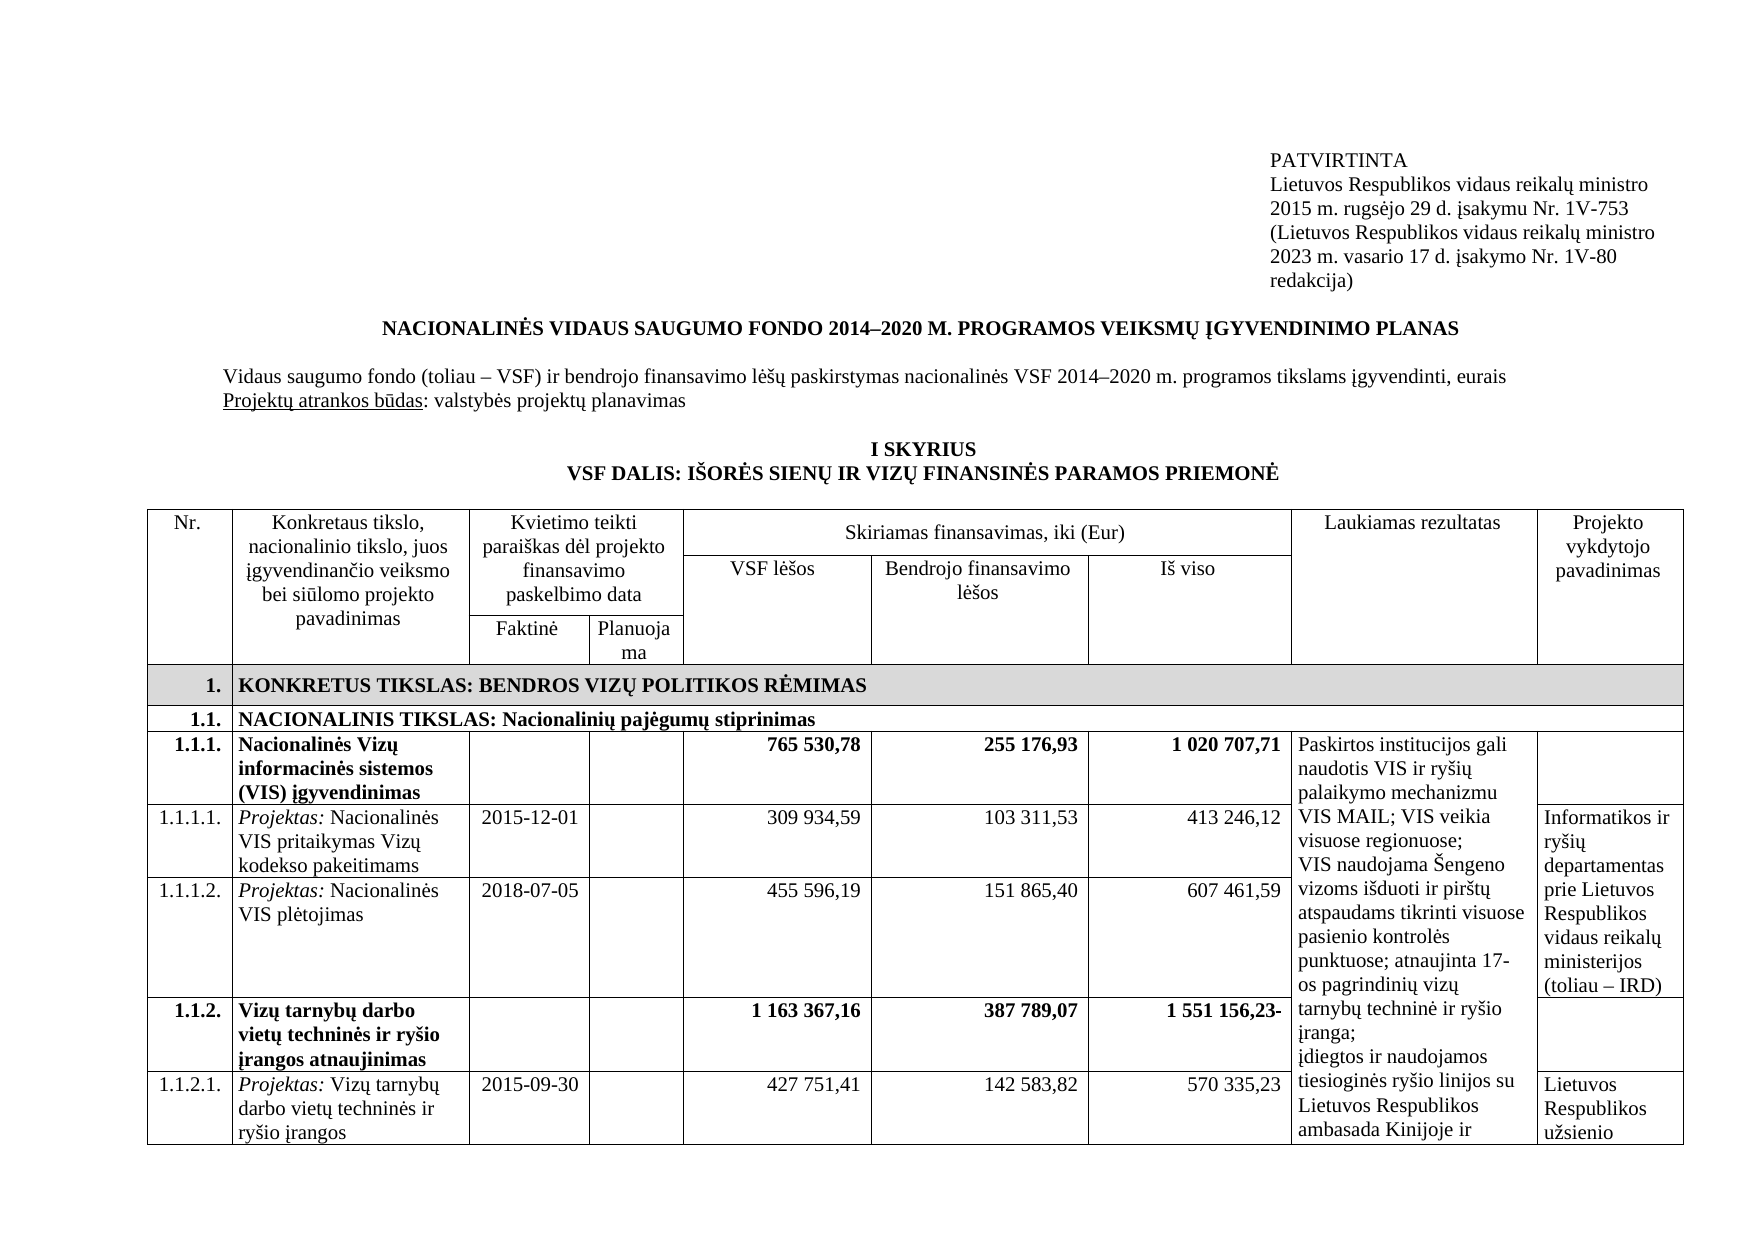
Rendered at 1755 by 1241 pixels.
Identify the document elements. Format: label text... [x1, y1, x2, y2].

text VSF DALIS: IŠORĖS SIENŲ IR VIZŲ FINANSINĖS PARAMOS PRIEMONĖ [148, 461, 1699, 484]
table_cell 255 176,93 [872, 732, 1088, 804]
table_cell Projektas: Vizų tarnybų darbo vietų techninės ir ryšio įrangos [233, 1072, 469, 1144]
table_cell 151 865,40 [872, 878, 1088, 997]
table_cell [590, 732, 683, 804]
table_cell 1.1.1. [148, 732, 232, 804]
table_cell Projektas: Nacionalinės VIS pritaikymas Vizų kodekso pakeitimams [233, 805, 469, 877]
text I SKYRIUS [148, 436, 1699, 461]
table_cell [470, 732, 589, 804]
table_cell Vizų tarnybų darbo vietų techninės ir ryšio įrangos atnaujinimas [233, 998, 469, 1071]
table_cell 765 530,78 [684, 732, 871, 804]
table_cell [1538, 732, 1683, 804]
text (Lietuvos Respublikos vidaus reikalų ministro [148, 220, 1699, 244]
table_cell 413 246,12 [1089, 805, 1291, 877]
table_cell Lietuvos Respublikos užsienio [1538, 1072, 1683, 1144]
table_cell 2015-09-30 [470, 1072, 589, 1144]
table_cell 570 335,23 [1089, 1072, 1291, 1144]
table_cell 103 311,53 [872, 805, 1088, 877]
text 2023 m. vasario 17 d. įsakymo Nr. 1V-80 [148, 244, 1699, 268]
table_cell [590, 998, 683, 1071]
text NACIONALINĖS VIDAUS SAUGUMO FONDO 2014–2020 M. PROGRAMOS VEIKSMŲ ĮGYVENDINIMO PLANAS [148, 316, 1699, 340]
table_cell 2015-12-01 [470, 805, 589, 877]
table_cell 309 934,59 [684, 805, 871, 877]
table_cell 1.1.2.1. [148, 1072, 232, 1144]
table_cell [590, 805, 683, 877]
table_cell 142 583,82 [872, 1072, 1088, 1144]
table_cell 1. [148, 665, 232, 705]
table_cell 455 596,19 [684, 878, 871, 997]
table_header Projekto vykdytojo pavadinimas [1538, 510, 1683, 664]
text redakcija) [148, 268, 1699, 292]
table_cell 607 461,59 [1089, 878, 1291, 997]
text Projektų atrankos būdas: valstybės projektų planavimas [148, 388, 1699, 412]
table_cell Nacionalinės Vizų informacinės sistemos (VIS) įgyvendinimas [233, 732, 469, 804]
table_header Nr. [148, 510, 232, 664]
table_cell [590, 1072, 683, 1144]
table_cell Informatikos ir ryšių departamentas prie Lietuvos Respublikos vidaus reikalų ministerijos (toliau – IRD) [1538, 805, 1683, 997]
table_cell VSF lėšos [684, 556, 871, 664]
table_cell Projektas: Nacionalinės VIS plėtojimas [233, 878, 469, 997]
table_cell [590, 878, 683, 997]
table_cell 1.1.1.1. [148, 805, 232, 877]
table_cell 1.1. [148, 706, 232, 731]
table_header Skiriamas finansavimas, iki (Eur) [684, 510, 1291, 555]
table_cell 1.1.1.2. [148, 878, 232, 997]
text Vidaus saugumo fondo (toliau – VSF) ir bendrojo finansavimo lėšų paskirstymas nacionalinės VSF 2014–2020 m. programos tikslams įgyvendinti, eurais [148, 364, 1699, 388]
table_cell 1.1.2. [148, 998, 232, 1071]
table_cell NACIONALINIS TIKSLAS: Nacionalinių pajėgumų stiprinimas [233, 706, 1683, 731]
table_cell 2018-07-05 [470, 878, 589, 997]
table_cell 427 751,41 [684, 1072, 871, 1144]
table_cell 1 551 156,23 [1089, 998, 1291, 1071]
table_cell Bendrojo finansavimo lėšos [872, 556, 1088, 664]
table_cell Iš viso [1089, 556, 1291, 664]
table_cell [1538, 998, 1683, 1071]
table_header Kvietimo teikti paraiškas dėl projekto finansavimo paskelbimo data [470, 510, 683, 615]
table_cell Planuojama [590, 616, 683, 664]
table_cell 387 789,07 [872, 998, 1088, 1071]
table_cell Paskirtos institucijos gali naudotis VIS ir ryšių palaikymo mechanizmu VIS MAIL; VIS veikia visuose regionuose; VIS naudojama Šengeno vizoms išduoti ir pirštų atspaudams tikrinti visuose pasienio kontrolės punktuose; atnaujinta 17-os pagrindinių vizų tarnybų techninė ir ryšio įranga; įdiegtos ir naudojamos tiesioginės ryšio linijos su Lietuvos Respublikos ambasada Kinijoje ir [1292, 732, 1537, 1144]
table_cell Faktinė [470, 616, 589, 664]
text Lietuvos Respublikos vidaus reikalų ministro [148, 172, 1699, 196]
table_cell 1 163 367,16 [684, 998, 871, 1071]
table_cell KONKRETUS TIKSLAS: BENDROS VIZŲ POLITIKOS RĖMIMAS [233, 665, 1683, 705]
text PATVIRTINTA [148, 148, 1699, 172]
table_header Laukiamas rezultatas [1292, 510, 1537, 664]
table_cell 1 020 707,71 [1089, 732, 1291, 804]
table_header Konkretaus tikslo, nacionalinio tikslo, juos įgyvendinančio veiksmo bei siūlomo projekto pavadinimas [233, 510, 469, 664]
table_cell [470, 998, 589, 1071]
text 2015 m. rugsėjo 29 d. įsakymu Nr. 1V-753 [148, 196, 1699, 220]
